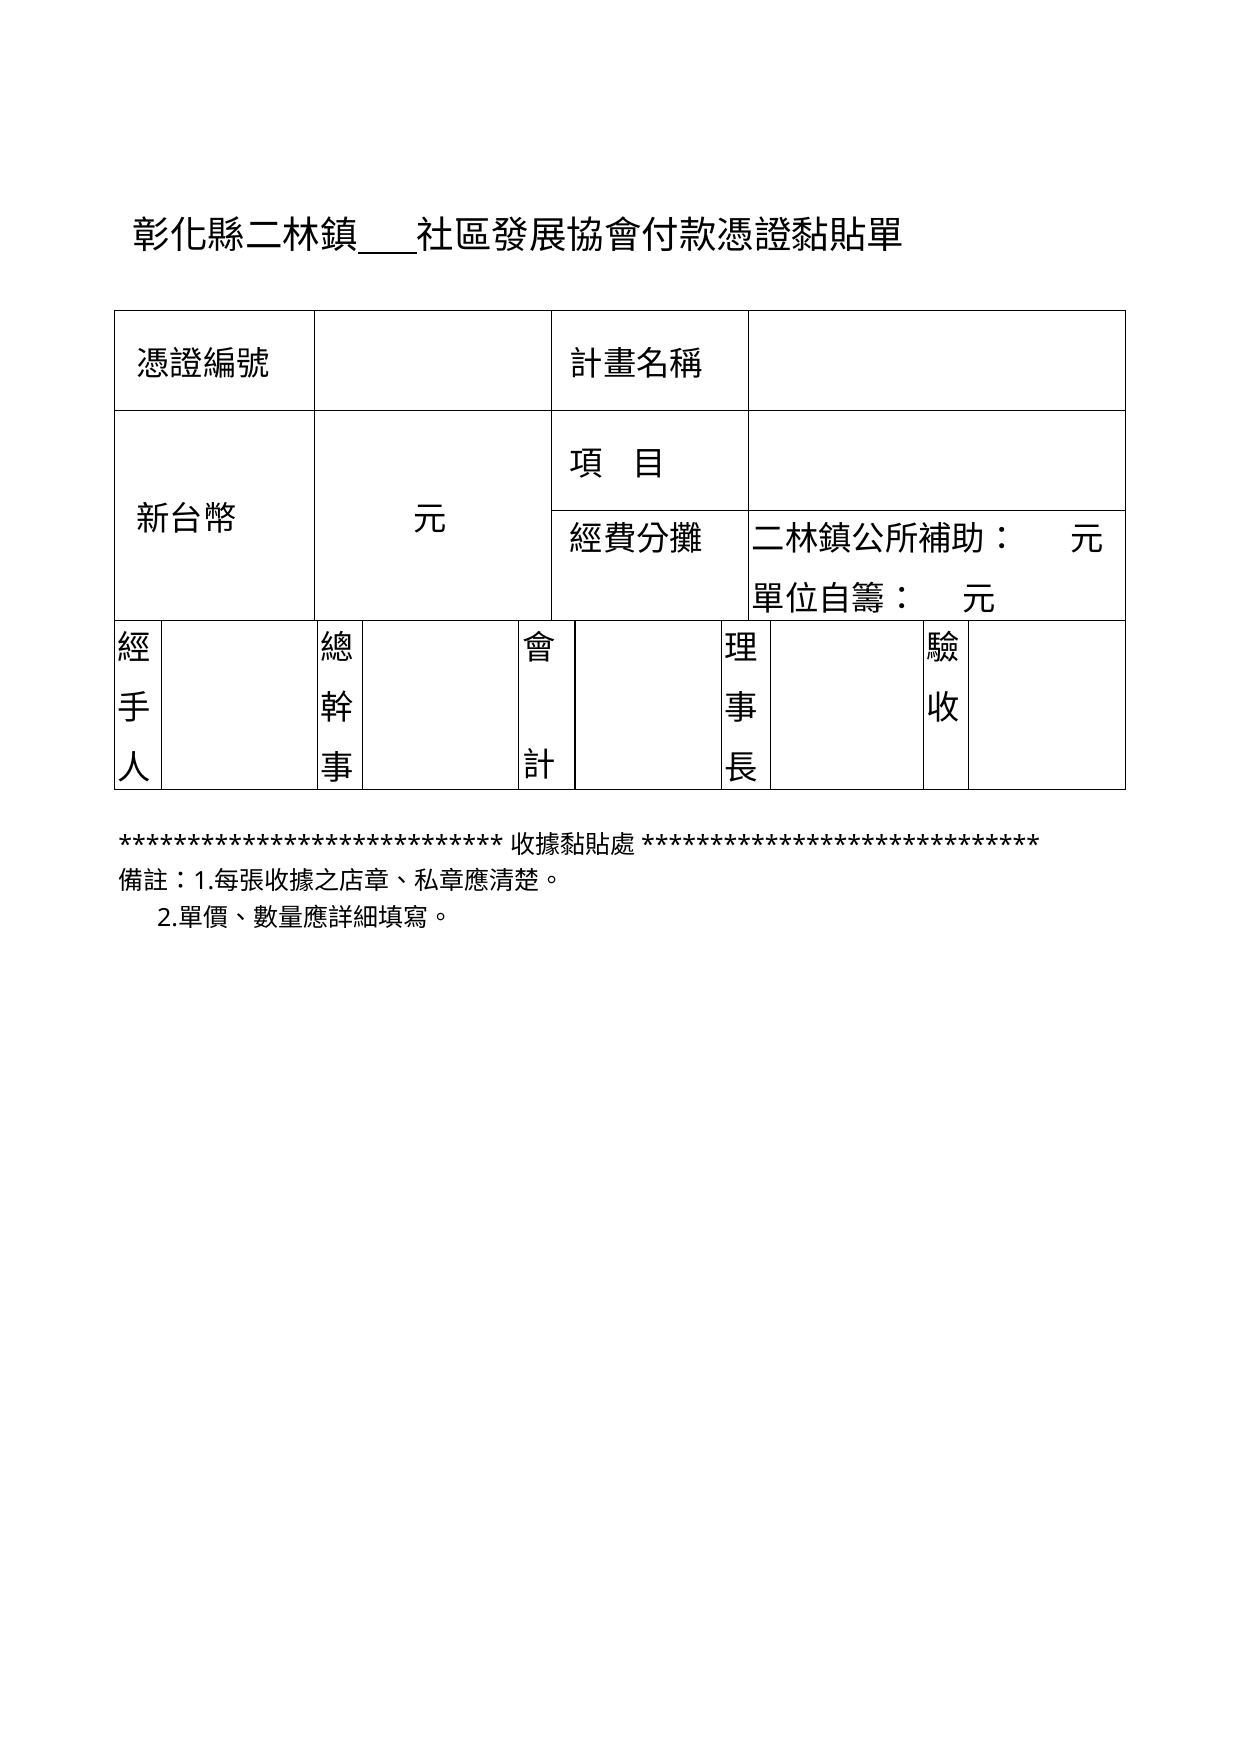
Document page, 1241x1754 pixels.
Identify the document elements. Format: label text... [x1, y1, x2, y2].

table_cell 驗 收 [924, 621, 968, 789]
table_cell [771, 621, 923, 789]
table_cell 經手人 [115, 621, 161, 789]
table_cell [162, 621, 317, 789]
table_cell 理 事 長 [722, 621, 770, 789]
text 彰化縣二林鎮 社區發展協會付款憑證黏貼單 [118, 205, 1122, 259]
table_cell 新台幣 [115, 411, 314, 620]
table_cell 項 目 [552, 411, 748, 510]
table_header 憑證編號 [115, 311, 314, 410]
table_cell [363, 621, 518, 789]
table_cell [749, 411, 1125, 510]
table_cell 會 計 [519, 621, 574, 789]
table_header 計畫名稱 [552, 311, 748, 410]
table_cell 總 幹 事 [318, 621, 362, 789]
table_header [315, 311, 551, 410]
text 備註：1.每張收據之店章、私章應清楚。 [118, 861, 1122, 897]
text **************************** 收據黏貼處 ***************************** [118, 824, 1122, 861]
table_cell 二林鎮公所補助： 元 單位自籌： 元 [749, 511, 1125, 620]
text 2.單價、數量應詳細填寫。 [118, 897, 1122, 933]
table_cell 元 [315, 411, 551, 620]
table_cell [576, 621, 721, 789]
table_cell 經費分攤 [552, 511, 748, 620]
table_header [749, 311, 1125, 410]
table_cell [969, 621, 1125, 789]
